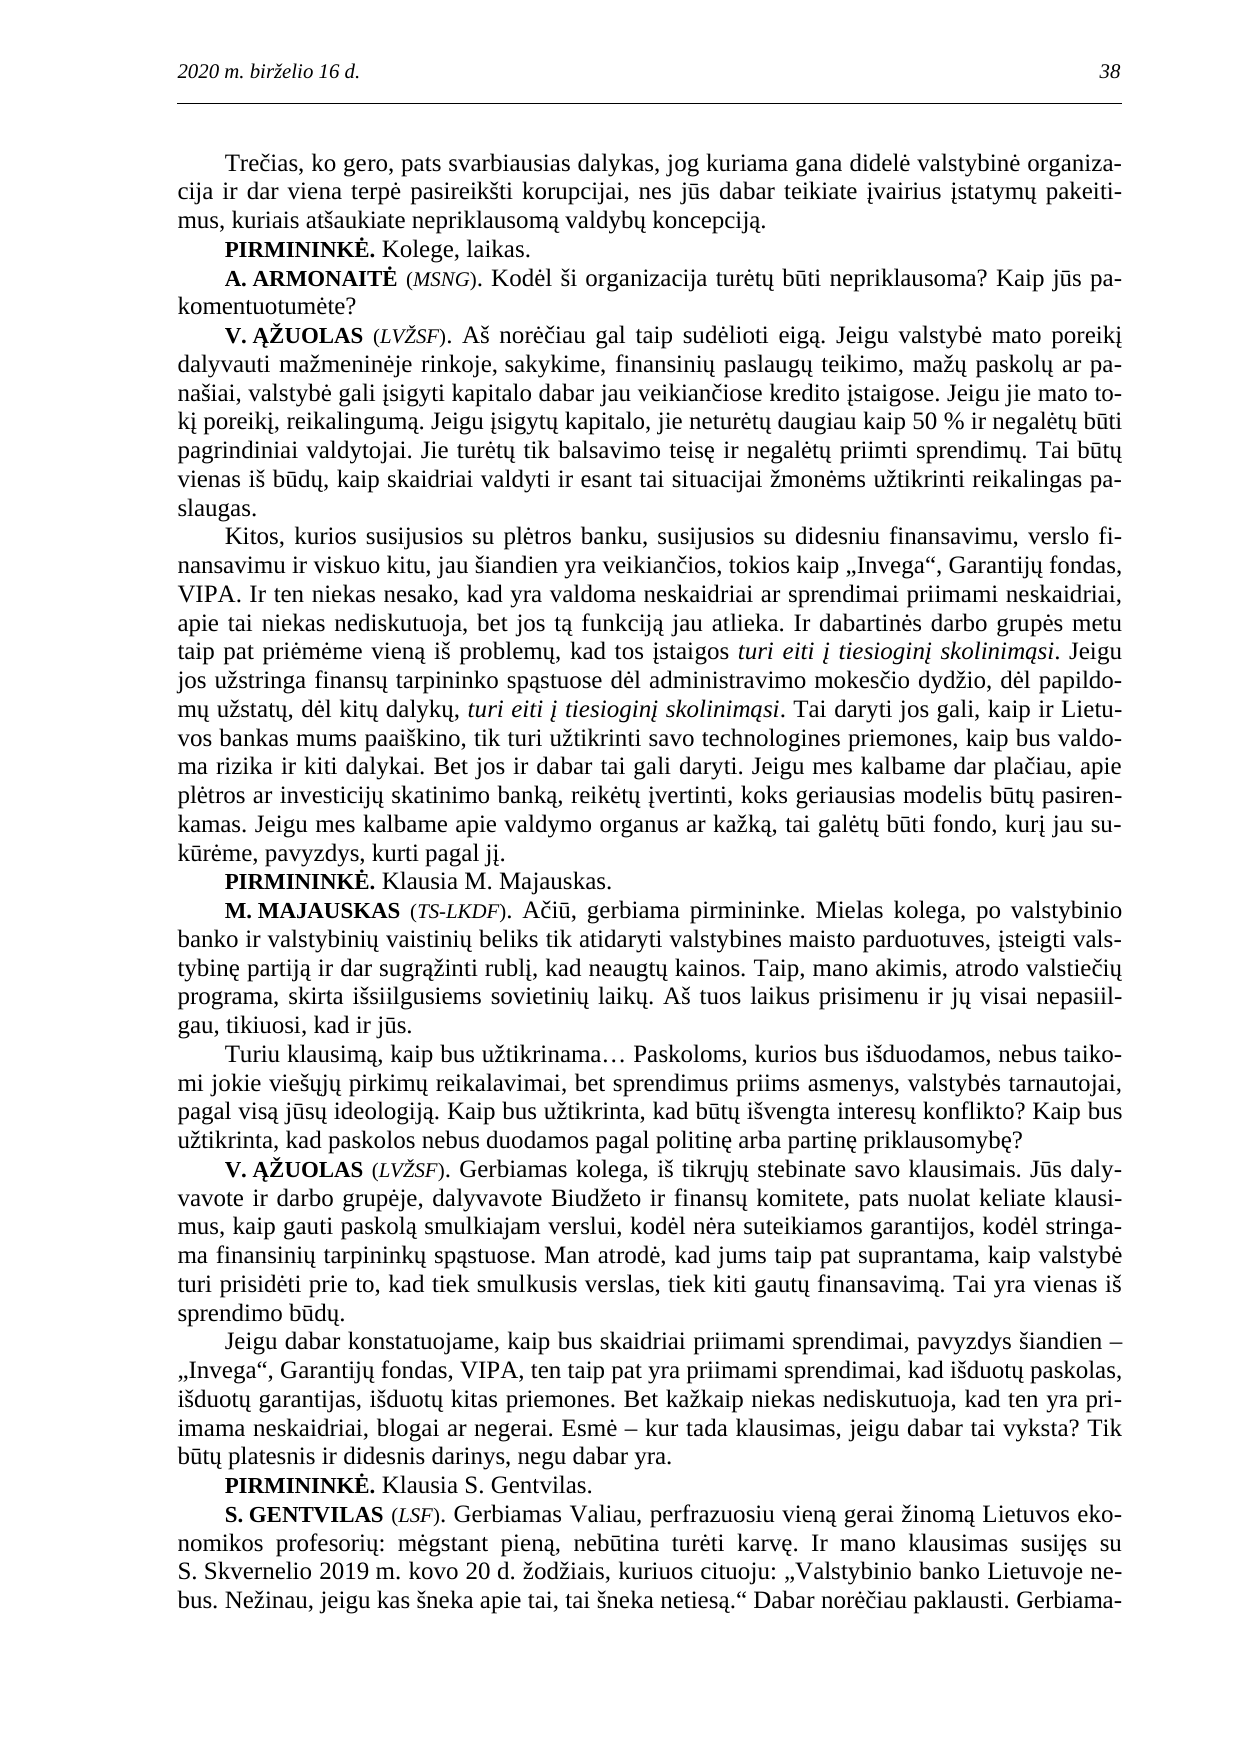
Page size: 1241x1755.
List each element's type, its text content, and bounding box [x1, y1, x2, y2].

text PIRMININKĖ. Ko­le­ge, lai­kas. [177, 234, 1122, 263]
text V. ĄŽUOLAS (LVŽSF). Aš no­rė­čiau gal taip su­dė­lio­ti ei­gą. Jei­gu vals­ty­bė ma­to po­rei­kį da­ly­vau­ti maž­me­ni­nė­je rin­ko­je, sa­ky­ki­me, fi­nan­si­nių pa­slau­gų tei­ki­mo, ma­žų pa­sko­lų ar pa­na­šiai, vals­ty­bė ga­li įsi­gy­ti ka­pi­ta­lo da­bar jau vei­kian­čio­se kre­di­to įstai­go­se. Jei­gu jie ma­to to­kį po­rei­kį, rei­ka­lin­gu­mą. Jei­gu įsi­gy­tų ka­pi­ta­lo, jie ne­tu­rė­tų dau­giau kaip 50 % ir ne­ga­lė­tų bū­ti pa­grin­di­niai val­dy­to­jai. Jie tu­rė­tų tik bal­sa­vi­mo tei­sę ir ne­ga­lė­tų pri­im­ti spren­di­mų. Tai bū­tų vie­nas iš bū­dų, kaip skaid­riai val­dy­ti ir esant tai si­tu­a­ci­jai žmo­nėms už­tik­rin­ti rei­ka­lin­gas pa­slau­gas. [177, 320, 1122, 521]
text S. GENTVILAS (LSF). Ger­bia­mas Va­liau, per­fra­zuo­siu vie­ną ge­rai ži­no­mą Lie­tu­vos eko­no­mi­kos pro­fe­so­rių: mėgs­tant pie­ną, ne­bū­ti­na tu­rė­ti kar­vę. Ir ma­no klau­si­mas su­si­jęs su S. Skver­ne­lio 2019 m. ko­vo 20 d. žo­džiais, ku­riuos ci­tuo­ju: „Vals­ty­bi­nio ban­ko Lie­tu­vo­je ne­bus. Ne­ži­nau, jei­gu kas šne­ka apie tai, tai šne­ka ne­tie­są.“ Da­bar no­rė­čiau pa­klaus­ti. Ger­bia­ma­ [177, 1499, 1122, 1614]
text PIRMININKĖ. Klau­sia M. Ma­jaus­kas. [177, 866, 1122, 895]
text PIRMININKĖ. Klau­sia S. Gent­vi­las. [177, 1470, 1122, 1499]
text Tu­riu klau­si­mą, kaip bus už­tik­ri­na­ma… Pa­sko­loms, ku­rios bus iš­duo­da­mos, ne­bus tai­ko­mi jo­kie vie­šų­jų pir­ki­mų rei­ka­la­vi­mai, bet spren­di­mus pri­ims as­me­nys, vals­ty­bės tar­nau­to­jai, pa­gal vi­są jū­sų ide­o­lo­gi­ją. Kaip bus už­tik­rin­ta, kad bū­tų iš­veng­ta in­te­re­sų kon­flik­to? Kaip bus už­tik­rin­ta, kad pa­sko­los ne­bus duo­da­mos pa­gal po­li­ti­nę ar­ba par­ti­nę pri­klau­so­my­bę? [177, 1039, 1122, 1154]
text M. MAJAUSKAS (TS-LKDF). Ačiū, ger­bia­ma pir­mi­nin­ke. Mie­las ko­le­ga, po vals­ty­bi­nio ban­ko ir vals­ty­bi­nių vais­ti­nių be­liks tik ati­da­ry­ti vals­ty­bi­nes mais­to par­duo­tu­ves, įsteig­ti vals­ty­bi­nę par­ti­ją ir dar su­grą­žin­ti rub­lį, kad ne­aug­tų kai­nos. Taip, ma­no aki­mis, at­ro­do vals­tie­čių pro­gra­ma, skir­ta iš­si­il­gu­siems so­vie­ti­nių lai­kų. Aš tuos lai­kus pri­si­me­nu ir jų vi­sai ne­pa­si­il­gau, ti­kiuo­si, kad ir jūs. [177, 895, 1122, 1039]
text Tre­čias, ko ge­ro, pats svar­biau­sias da­ly­kas, jog ku­ria­ma ga­na di­de­lė vals­ty­bi­nė or­ga­ni­za­ci­ja ir dar vie­na ter­pė pa­si­reikš­ti ko­rup­ci­jai, nes jūs da­bar tei­kia­te įvai­rius įsta­ty­mų pa­kei­ti­mus, ku­riais at­šau­kia­te ne­pri­klau­so­mą val­dy­bų kon­cep­ci­ją. [177, 148, 1122, 234]
text Jei­gu da­bar kon­sta­tuo­ja­me, kaip bus skaid­riai pri­ima­mi spren­di­mai, pa­vyz­dys šian­dien – „In­ve­ga“, Ga­ran­ti­jų fon­das, VIPA, ten taip pat yra pri­ima­mi spren­di­mai, kad iš­duo­tų pa­sko­las, iš­duo­tų ga­ran­ti­jas, iš­duo­tų ki­tas prie­mo­nes. Bet kaž­kaip nie­kas ne­dis­ku­tuo­ja, kad ten yra pri­ima­ma ne­skaid­riai, blo­gai ar ne­ge­rai. Es­mė – kur ta­da klau­si­mas, jei­gu da­bar tai vyks­ta? Tik bū­tų pla­tes­nis ir di­des­nis da­ri­nys, ne­gu da­bar yra. [177, 1326, 1122, 1470]
text Ki­tos, ku­rios su­si­ju­sios su plėt­ros ban­ku, su­si­ju­sios su di­des­niu fi­nan­sa­vi­mu, ver­slo fi­nan­sa­vi­mu ir vis­kuo ki­tu, jau šian­dien yra vei­kian­čios, to­kios kaip „In­ve­ga“, Ga­ran­ti­jų fon­das, VIPA. Ir ten nie­kas ne­sa­ko, kad yra val­do­ma ne­skaid­riai ar spren­di­mai pri­ima­mi ne­skaid­riai, apie tai nie­kas ne­dis­ku­tuo­ja, bet jos tą funk­ci­ją jau at­lie­ka. Ir da­bar­ti­nės dar­bo gru­pės me­tu taip pat pri­ėmė­me vie­ną iš pro­ble­mų, kad tos įstai­gos tu­ri ei­ti į tie­sio­gi­nį sko­li­ni­mą­si. Jei­gu jos už­strin­ga fi­nan­sų tar­pi­nin­ko spąs­tuo­se dėl ad­mi­nist­ra­vi­mo mo­kes­čio dy­džio, dėl pa­pil­do­mų už­sta­tų, dėl ki­tų da­ly­kų, tu­ri ei­ti į tie­sio­gi­nį sko­li­ni­mą­si. Tai da­ry­ti jos ga­li, kaip ir Lie­tu­vos ban­kas mums pa­aiš­ki­no, tik tu­ri už­tik­rin­ti sa­vo tech­no­lo­gi­nes prie­mo­nes, kaip bus val­do­ma ri­zi­ka ir ki­ti da­ly­kai. Bet jos ir da­bar tai ga­li da­ry­ti. Jei­gu mes kal­ba­me dar pla­čiau, apie plėt­ros ar in­ves­ti­ci­jų ska­ti­ni­mo ban­ką, rei­kė­tų įver­tin­ti, koks ge­riau­sias mo­de­lis bū­tų pa­si­ren­ka­mas. Jei­gu mes kal­ba­me apie val­dy­mo or­ga­nus ar kaž­ką, tai ga­lė­tų bū­ti fon­do, ku­rį jau su­kū­rė­me, pa­vyz­dys, kur­ti pa­gal jį. [177, 521, 1122, 866]
text A. ARMONAITĖ (MSNG). Ko­dėl ši or­ga­ni­za­ci­ja tu­rė­tų bū­ti ne­pri­klau­so­ma? Kaip jūs pa­ko­men­tuo­tu­mė­te? [177, 263, 1122, 320]
text V. ĄŽUOLAS (LVŽSF). Ger­bia­mas ko­le­ga, iš tik­rų­jų ste­bi­na­te sa­vo klau­si­mais. Jūs da­ly­va­vo­te ir dar­bo gru­pė­je, da­ly­va­vo­te Biu­dže­to ir fi­nan­sų ko­mi­te­te, pats nuo­lat ke­lia­te klau­si­mus, kaip gau­ti pa­sko­lą smul­kia­jam ver­slui, ko­dėl nė­ra su­tei­kia­mos ga­ran­ti­jos, ko­dėl strin­ga­ma fi­nan­si­nių tar­pi­nin­kų spąs­tuo­se. Man at­ro­dė, kad jums taip pat su­pran­ta­ma, kaip vals­ty­bė tu­ri pri­si­dė­ti prie to, kad tiek smul­ku­sis ver­slas, tiek ki­ti gau­tų fi­nan­sa­vi­mą. Tai yra vie­nas iš spren­di­mo bū­dų. [177, 1154, 1122, 1326]
